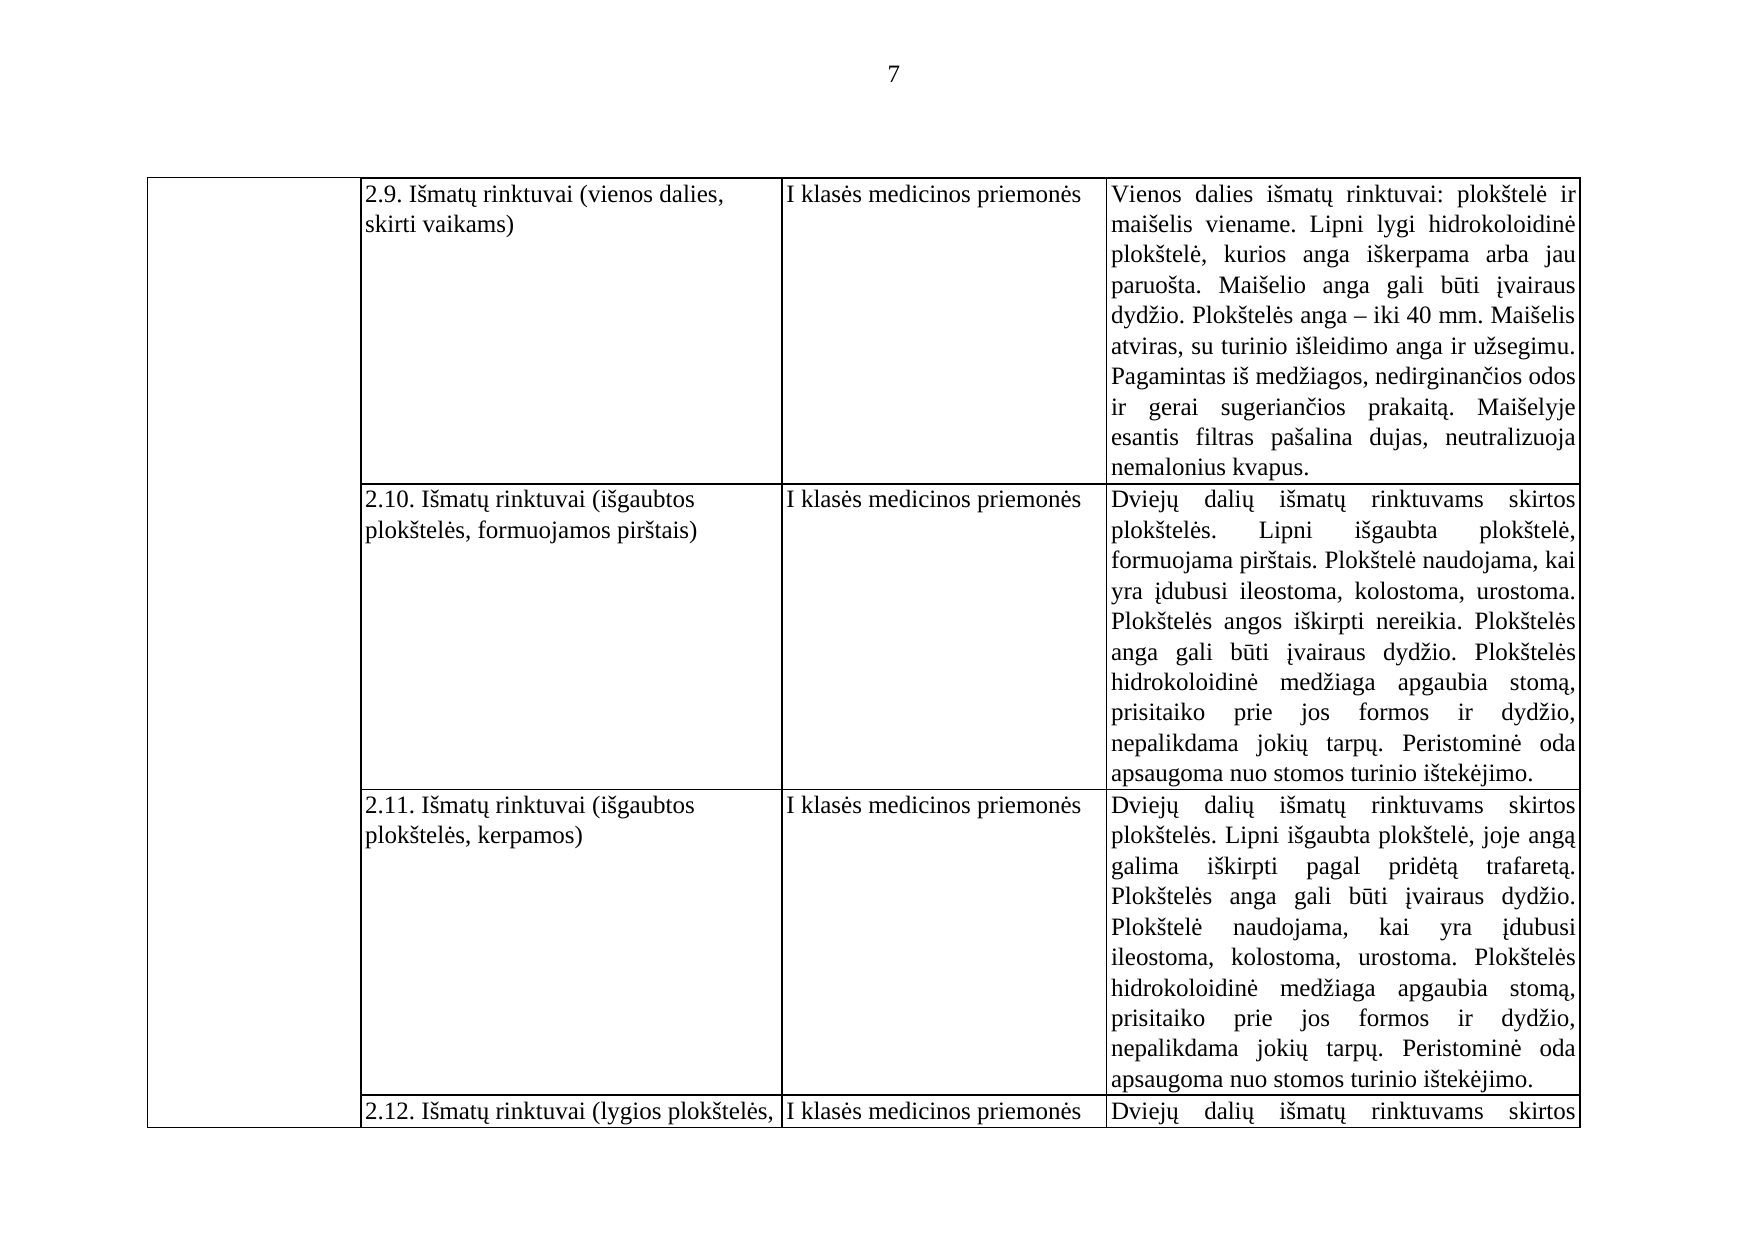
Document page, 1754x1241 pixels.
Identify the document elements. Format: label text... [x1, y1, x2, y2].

table_cell I klasės medicinos priemonės [783, 485, 1106, 789]
table_cell 2.9. Išmatų rinktuvai (vienos dalies, skirti vaikams) [362, 179, 781, 483]
table_cell I klasės medicinos priemonės [783, 1096, 1106, 1126]
table_cell Dviejų dalių išmatų rinktuvams skirtos plokštelės. Lipni išgaubta plokštelė, formuojama pirštais. Plokštelė naudojama, kai yra įdubusi ileostoma, kolostoma, urostoma. Plokštelės angos iškirpti nereikia. Plokštelės anga gali būti įvairaus dydžio. Plokštelės hidrokoloidinė medžiaga apgaubia stomą, prisitaiko prie jos formos ir dydžio, nepalikdama jokių tarpų. Peristominė oda apsaugoma nuo stomos turinio ištekėjimo. [1107, 485, 1579, 789]
table_cell [148, 178, 360, 1126]
table_cell 2.10. Išmatų rinktuvai (išgaubtos plokštelės, formuojamos pirštais) [362, 485, 781, 789]
table_cell 2.12. Išmatų rinktuvai (lygios plokštelės, [362, 1096, 781, 1126]
table_cell Vienos dalies išmatų rinktuvai: plokštelė ir maišelis viename. Lipni lygi hidrokoloidinė plokštelė, kurios anga iškerpama arba jau paruošta. Maišelio anga gali būti įvairaus dydžio. Plokštelės anga – iki 40 mm. Maišelis atviras, su turinio išleidimo anga ir užsegimu. Pagamintas iš medžiagos, nedirginančios odos ir gerai sugeriančios prakaitą. Maišelyje esantis filtras pašalina dujas, neutralizuoja nemalonius kvapus. [1107, 179, 1579, 483]
table_cell I klasės medicinos priemonės [783, 179, 1106, 483]
table_cell I klasės medicinos priemonės [783, 790, 1106, 1094]
table_cell Dviejų dalių išmatų rinktuvams skirtos [1107, 1096, 1579, 1126]
table_cell 2.11. Išmatų rinktuvai (išgaubtos plokštelės, kerpamos) [362, 790, 781, 1094]
table_cell Dviejų dalių išmatų rinktuvams skirtos plokštelės. Lipni išgaubta plokštelė, joje angą galima iškirpti pagal pridėtą trafaretą. Plokštelės anga gali būti įvairaus dydžio. Plokštelė naudojama, kai yra įdubusi ileostoma, kolostoma, urostoma. Plokštelės hidrokoloidinė medžiaga apgaubia stomą, prisitaiko prie jos formos ir dydžio, nepalikdama jokių tarpų. Peristominė oda apsaugoma nuo stomos turinio ištekėjimo. [1107, 790, 1579, 1094]
